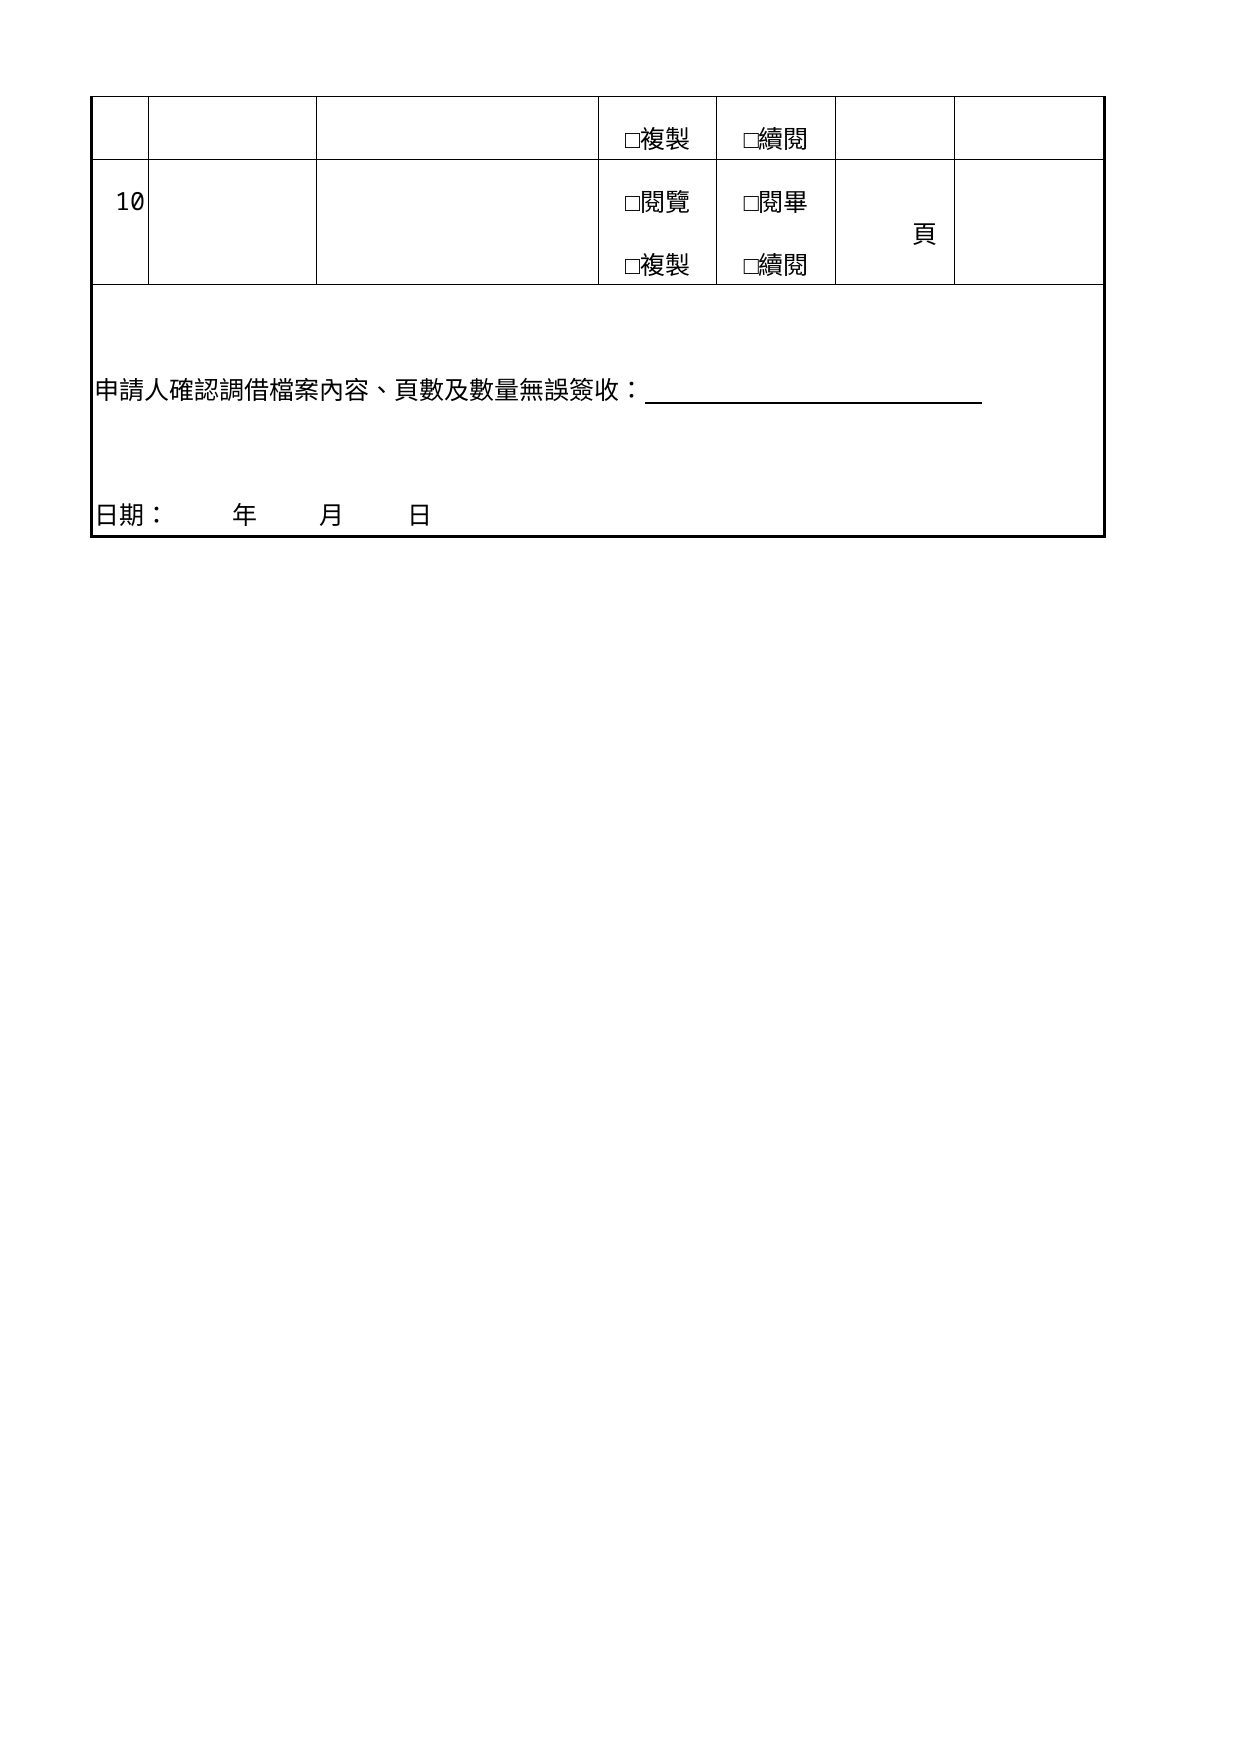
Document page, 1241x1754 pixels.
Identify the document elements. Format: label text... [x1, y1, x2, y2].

table_cell [836, 97, 954, 159]
table_cell □閱畢 □續閱 [717, 160, 835, 284]
table_cell [149, 97, 316, 159]
table_cell 10 [93, 160, 148, 284]
table_cell □閱覽 □複製 [599, 160, 716, 284]
table_cell [149, 160, 316, 284]
table_cell [317, 97, 598, 159]
table_cell [93, 97, 148, 159]
table_cell □續閱 [717, 97, 835, 159]
table_cell 申請人確認調借檔案內容、頁數及數量無誤簽收： 日期： 年 月 日 [93, 285, 1103, 535]
table_cell [955, 97, 1103, 159]
table_cell □複製 [599, 97, 716, 159]
table_cell 頁 [836, 160, 954, 284]
table_cell [955, 160, 1103, 284]
table_cell [317, 160, 598, 284]
